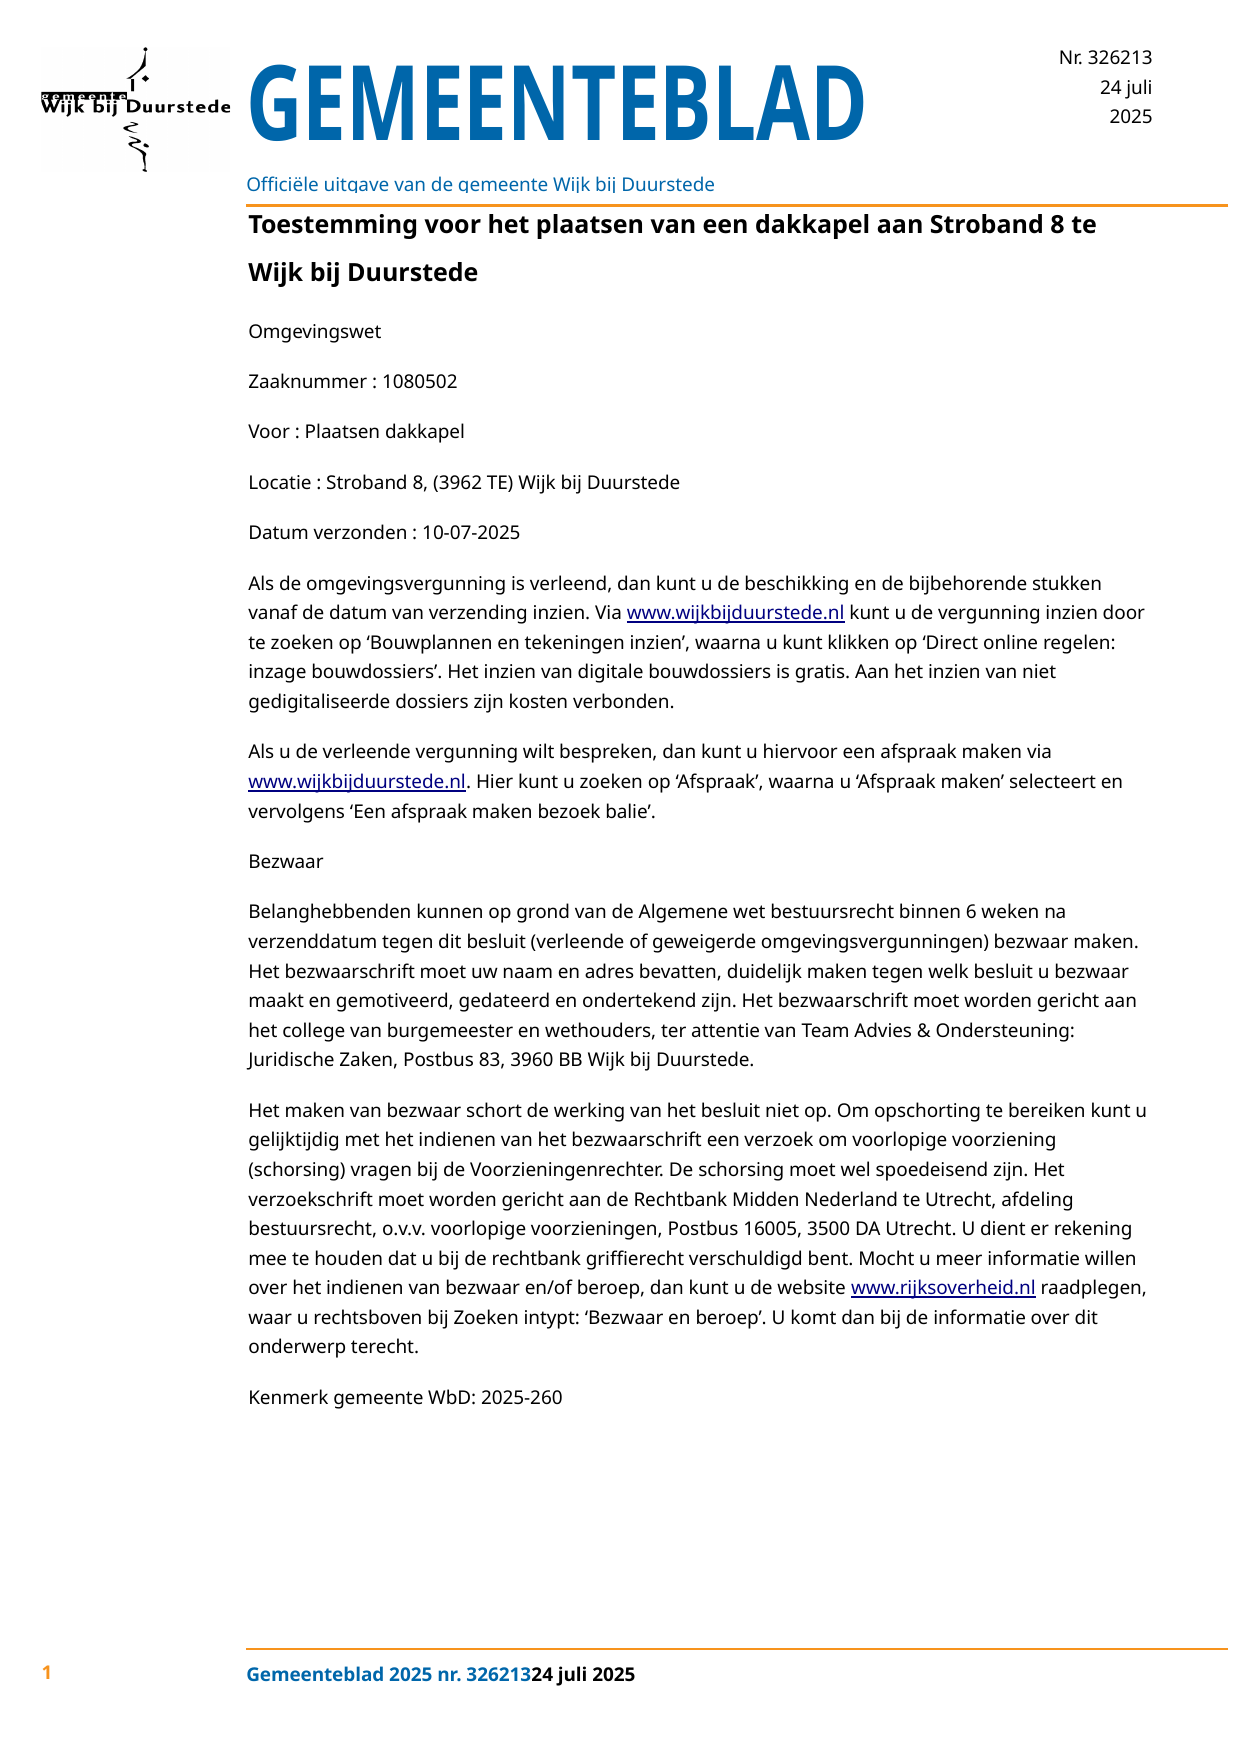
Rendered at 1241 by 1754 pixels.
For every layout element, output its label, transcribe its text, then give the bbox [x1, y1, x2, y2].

text Omgevingswet [248, 318, 1152, 344]
text Locatie : Stroband 8, (3962 TE) Wijk bij Duurstede [248, 469, 1152, 495]
text Als u de verleende vergunning wilt bespreken, dan kunt u hiervoor een afspraak maken via www.wijkbijduurstede.nl. Hier kunt u zoeken op ‘Afspraak’, waarna u ‘Afspraak maken’ selecteert en vervolgens ‘Een afspraak maken bezoek balie’. [248, 739, 1152, 824]
text Voor : Plaatsen dakkapel [248, 419, 1152, 444]
text Als de omgevingsvergunning is verleend, dan kunt u de beschikking en de bijbehorende stukken vanaf de datum van verzending inzien. Via www.wijkbijduurstede.nl kunt u de vergunning inzien door te zoeken op ‘Bouwplannen en tekeningen inzien’, waarna u kunt klikken op ‘Direct online regelen: inzage bouwdossiers’. Het inzien van digitale bouwdossiers is gratis. Aan het inzien van niet gedigitaliseerde dossiers zijn kosten verbonden. [248, 570, 1152, 714]
text Kenmerk gemeente WbD: 2025-260 [248, 1384, 1152, 1410]
picture [41, 47, 231, 172]
text Het maken van bezwaar schort de werking van het besluit niet op. Om opschorting te bereiken kunt u gelijktijdig met het indienen van het bezwaarschrift een verzoek om voorlopige voorziening (schorsing) vragen bij de Voorzieningenrechter. De schorsing moet wel spoedeisend zijn. Het verzoekschrift moet worden gericht aan de Rechtbank Midden Nederland te Utrecht, afdeling bestuursrecht, o.v.v. voorlopige voorzieningen, Postbus 16005, 3500 DA Utrecht. U dient er rekening mee te houden dat u bij de rechtbank griffierecht verschuldigd bent. Mocht u meer informatie willen over het indienen van bezwaar en/of beroep, dan kunt u de website www.rijksoverheid.nl raadplegen, waar u rechtsboven bij Zoeken intypt: ‘Bezwaar en beroep’. U komt dan bij de informatie over dit onderwerp terecht. [248, 1097, 1152, 1359]
text Zaaknummer : 1080502 [248, 368, 1152, 394]
text Bezwaar [248, 848, 1152, 874]
text Belanghebbenden kunnen op grond van de Algemene wet bestuursrecht binnen 6 weken na verzenddatum tegen dit besluit (verleende of geweigerde omgevingsvergunningen) bezwaar maken. Het bezwaarschrift moet uw naam en adres bevatten, duidelijk maken tegen welk besluit u bezwaar maakt en gemotiveerd, gedateerd en ondertekend zijn. Het bezwaarschrift moet worden gericht aan het college van burgemeester en wethouders, ter attentie van Team Advies & Ondersteuning: Juridische Zaken, Postbus 83, 3960 BB Wijk bij Duurstede. [248, 899, 1152, 1072]
text Datum verzonden : 10-07-2025 [248, 519, 1152, 545]
text Toestemming voor het plaatsen van een dakkapel aan Stroband 8 te Wijk bij Duurstede [248, 207, 1152, 288]
